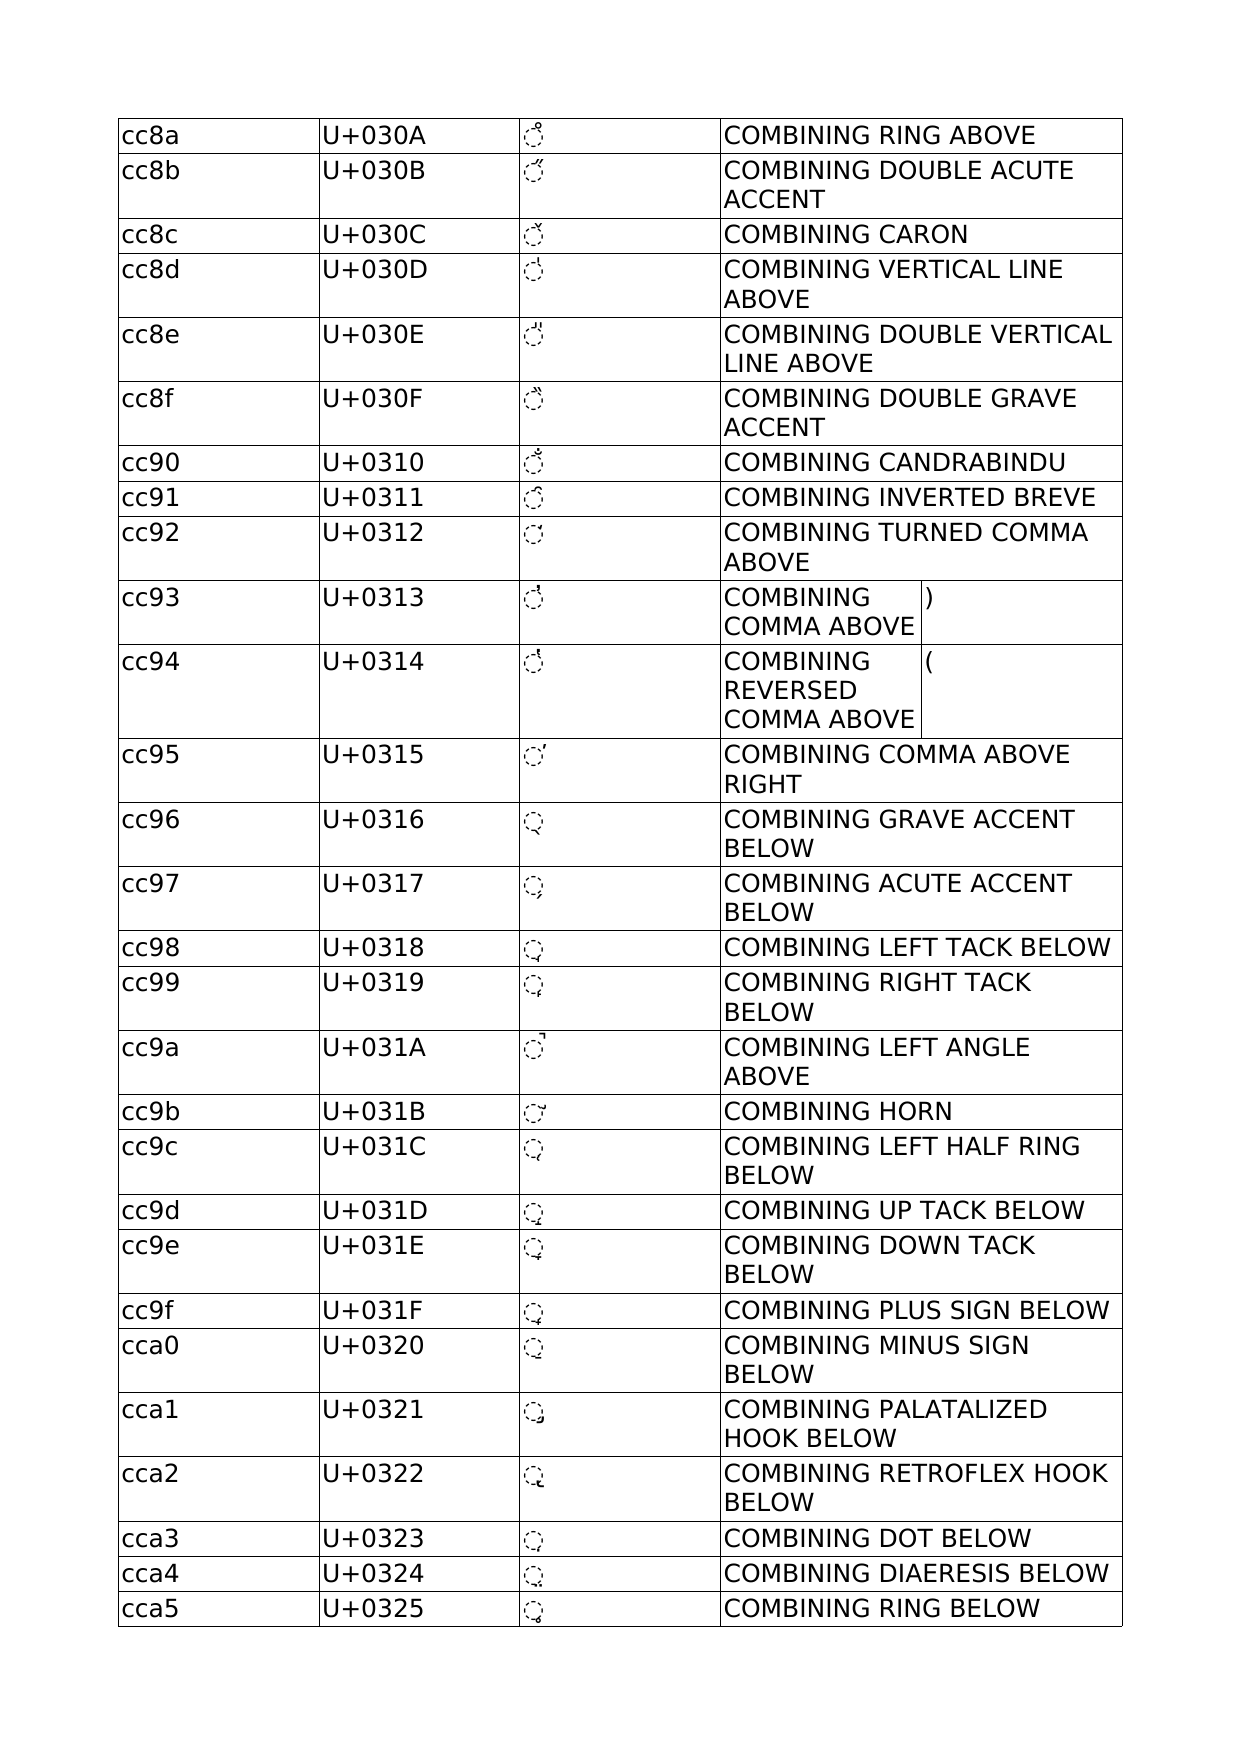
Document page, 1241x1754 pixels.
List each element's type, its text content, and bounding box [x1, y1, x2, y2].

table_cell ̎ [520, 318, 720, 381]
table_cell U+030B [320, 154, 519, 217]
table_cell ̥ [520, 1592, 720, 1626]
table_cell COMBINING MINUS SIGN BELOW [721, 1329, 1122, 1392]
table_cell COMBINING CARON [721, 219, 1122, 253]
table_cell COMBINING RIGHT TACK BELOW [721, 967, 1122, 1030]
table_cell cc9c [119, 1130, 319, 1193]
table_cell cc8f [119, 382, 319, 445]
table_cell COMBINING RING ABOVE [721, 119, 1122, 153]
table_cell COMBINING DOUBLE ACUTE ACCENT [721, 154, 1122, 217]
table_cell ̤ [520, 1557, 720, 1591]
table_cell cc99 [119, 967, 319, 1030]
table_cell cc8d [119, 254, 319, 317]
table_cell COMBINING DIAERESIS BELOW [721, 1557, 1122, 1591]
table_cell COMBINING DOUBLE VERTICAL LINE ABOVE [721, 318, 1122, 381]
table_cell U+0316 [320, 803, 519, 866]
table_cell ̑ [520, 482, 720, 516]
table_cell cc91 [119, 482, 319, 516]
table_cell cc9e [119, 1230, 319, 1293]
table_cell COMBINING VERTICAL LINE ABOVE [721, 254, 1122, 317]
table_cell COMBINING COMMA ABOVE [721, 581, 921, 644]
table_cell ̣ [520, 1522, 720, 1556]
table_cell cc94 [119, 645, 319, 738]
table_cell U+030F [320, 382, 519, 445]
table_cell COMBINING ACUTE ACCENT BELOW [721, 867, 1122, 930]
table_cell ̛ [520, 1095, 720, 1129]
table_cell COMBINING TURNED COMMA ABOVE [721, 517, 1122, 580]
table_cell U+0318 [320, 931, 519, 966]
table_cell COMBINING DOWN TACK BELOW [721, 1230, 1122, 1293]
table_cell U+0325 [320, 1592, 519, 1626]
table_cell U+031B [320, 1095, 519, 1129]
table_cell COMBINING INVERTED BREVE [721, 482, 1122, 516]
table_cell U+0314 [320, 645, 519, 738]
table_cell ( [922, 645, 1122, 738]
table_cell U+0321 [320, 1393, 519, 1456]
table_cell ̙ [520, 967, 720, 1030]
table_cell U+0312 [320, 517, 519, 580]
table_cell ̖ [520, 803, 720, 866]
table_cell cc95 [119, 739, 319, 802]
table_cell cc9b [119, 1095, 319, 1129]
table_cell ̡ [520, 1393, 720, 1456]
table_cell ̝ [520, 1195, 720, 1228]
table_cell ̚ [520, 1031, 720, 1094]
table_cell U+0310 [320, 446, 519, 481]
table_cell ̋ [520, 154, 720, 217]
table_cell COMBINING REVERSED COMMA ABOVE [721, 645, 921, 738]
table_cell COMBINING GRAVE ACCENT BELOW [721, 803, 1122, 866]
table_cell ̟ [520, 1294, 720, 1328]
table_cell COMBINING LEFT TACK BELOW [721, 931, 1122, 966]
table_cell cc8a [119, 119, 319, 153]
table_cell cca2 [119, 1457, 319, 1521]
table_cell cc93 [119, 581, 319, 644]
table_cell COMBINING LEFT HALF RING BELOW [721, 1130, 1122, 1193]
table_cell U+031F [320, 1294, 519, 1328]
table_cell ̐ [520, 446, 720, 481]
table_cell ̢ [520, 1457, 720, 1521]
table_cell cc8b [119, 154, 319, 217]
table_cell ̔ [520, 645, 720, 738]
table_cell cc92 [119, 517, 319, 580]
table_cell COMBINING UP TACK BELOW [721, 1195, 1122, 1228]
table_cell COMBINING RING BELOW [721, 1592, 1122, 1626]
table_cell cca4 [119, 1557, 319, 1591]
table_cell ̠ [520, 1329, 720, 1392]
table_cell ̜ [520, 1130, 720, 1193]
table_cell ̗ [520, 867, 720, 930]
table_cell COMBINING CANDRABINDU [721, 446, 1122, 481]
table_cell cc9f [119, 1294, 319, 1328]
table_cell U+030C [320, 219, 519, 253]
table_cell COMBINING LEFT ANGLE ABOVE [721, 1031, 1122, 1094]
table_cell U+031A [320, 1031, 519, 1094]
table_cell COMBINING HORN [721, 1095, 1122, 1129]
table_cell ̍ [520, 254, 720, 317]
table_cell U+0319 [320, 967, 519, 1030]
table_cell ̕ [520, 739, 720, 802]
table_cell cca3 [119, 1522, 319, 1556]
table_cell U+0324 [320, 1557, 519, 1591]
table_cell COMBINING COMMA ABOVE RIGHT [721, 739, 1122, 802]
table_cell cca0 [119, 1329, 319, 1392]
table_cell U+0320 [320, 1329, 519, 1392]
table_cell ) [922, 581, 1122, 644]
table_cell cc97 [119, 867, 319, 930]
table_cell ̘ [520, 931, 720, 966]
table_cell U+0323 [320, 1522, 519, 1556]
table_cell U+0311 [320, 482, 519, 516]
table_cell U+0322 [320, 1457, 519, 1521]
table_cell U+031D [320, 1195, 519, 1228]
table_cell ̊ [520, 119, 720, 153]
table_cell ̓ [520, 581, 720, 644]
table_cell ̞ [520, 1230, 720, 1293]
table_cell U+0317 [320, 867, 519, 930]
table_cell COMBINING RETROFLEX HOOK BELOW [721, 1457, 1122, 1521]
table_cell ̒ [520, 517, 720, 580]
table_cell U+030D [320, 254, 519, 317]
table_cell U+0313 [320, 581, 519, 644]
table_cell cc96 [119, 803, 319, 866]
table_cell U+031C [320, 1130, 519, 1193]
table_cell COMBINING PLUS SIGN BELOW [721, 1294, 1122, 1328]
table_cell cc98 [119, 931, 319, 966]
table_cell COMBINING DOUBLE GRAVE ACCENT [721, 382, 1122, 445]
table_cell U+0315 [320, 739, 519, 802]
table_cell COMBINING PALATALIZED HOOK BELOW [721, 1393, 1122, 1456]
table_cell cca5 [119, 1592, 319, 1626]
table_cell cc8e [119, 318, 319, 381]
table_cell cc90 [119, 446, 319, 481]
table_cell cc9d [119, 1195, 319, 1228]
table_cell U+030E [320, 318, 519, 381]
table_cell cca1 [119, 1393, 319, 1456]
table_cell ̏ [520, 382, 720, 445]
table_cell cc9a [119, 1031, 319, 1094]
table_cell COMBINING DOT BELOW [721, 1522, 1122, 1556]
table_cell ̌ [520, 219, 720, 253]
table_cell U+031E [320, 1230, 519, 1293]
table_cell U+030A [320, 119, 519, 153]
table_cell cc8c [119, 219, 319, 253]
